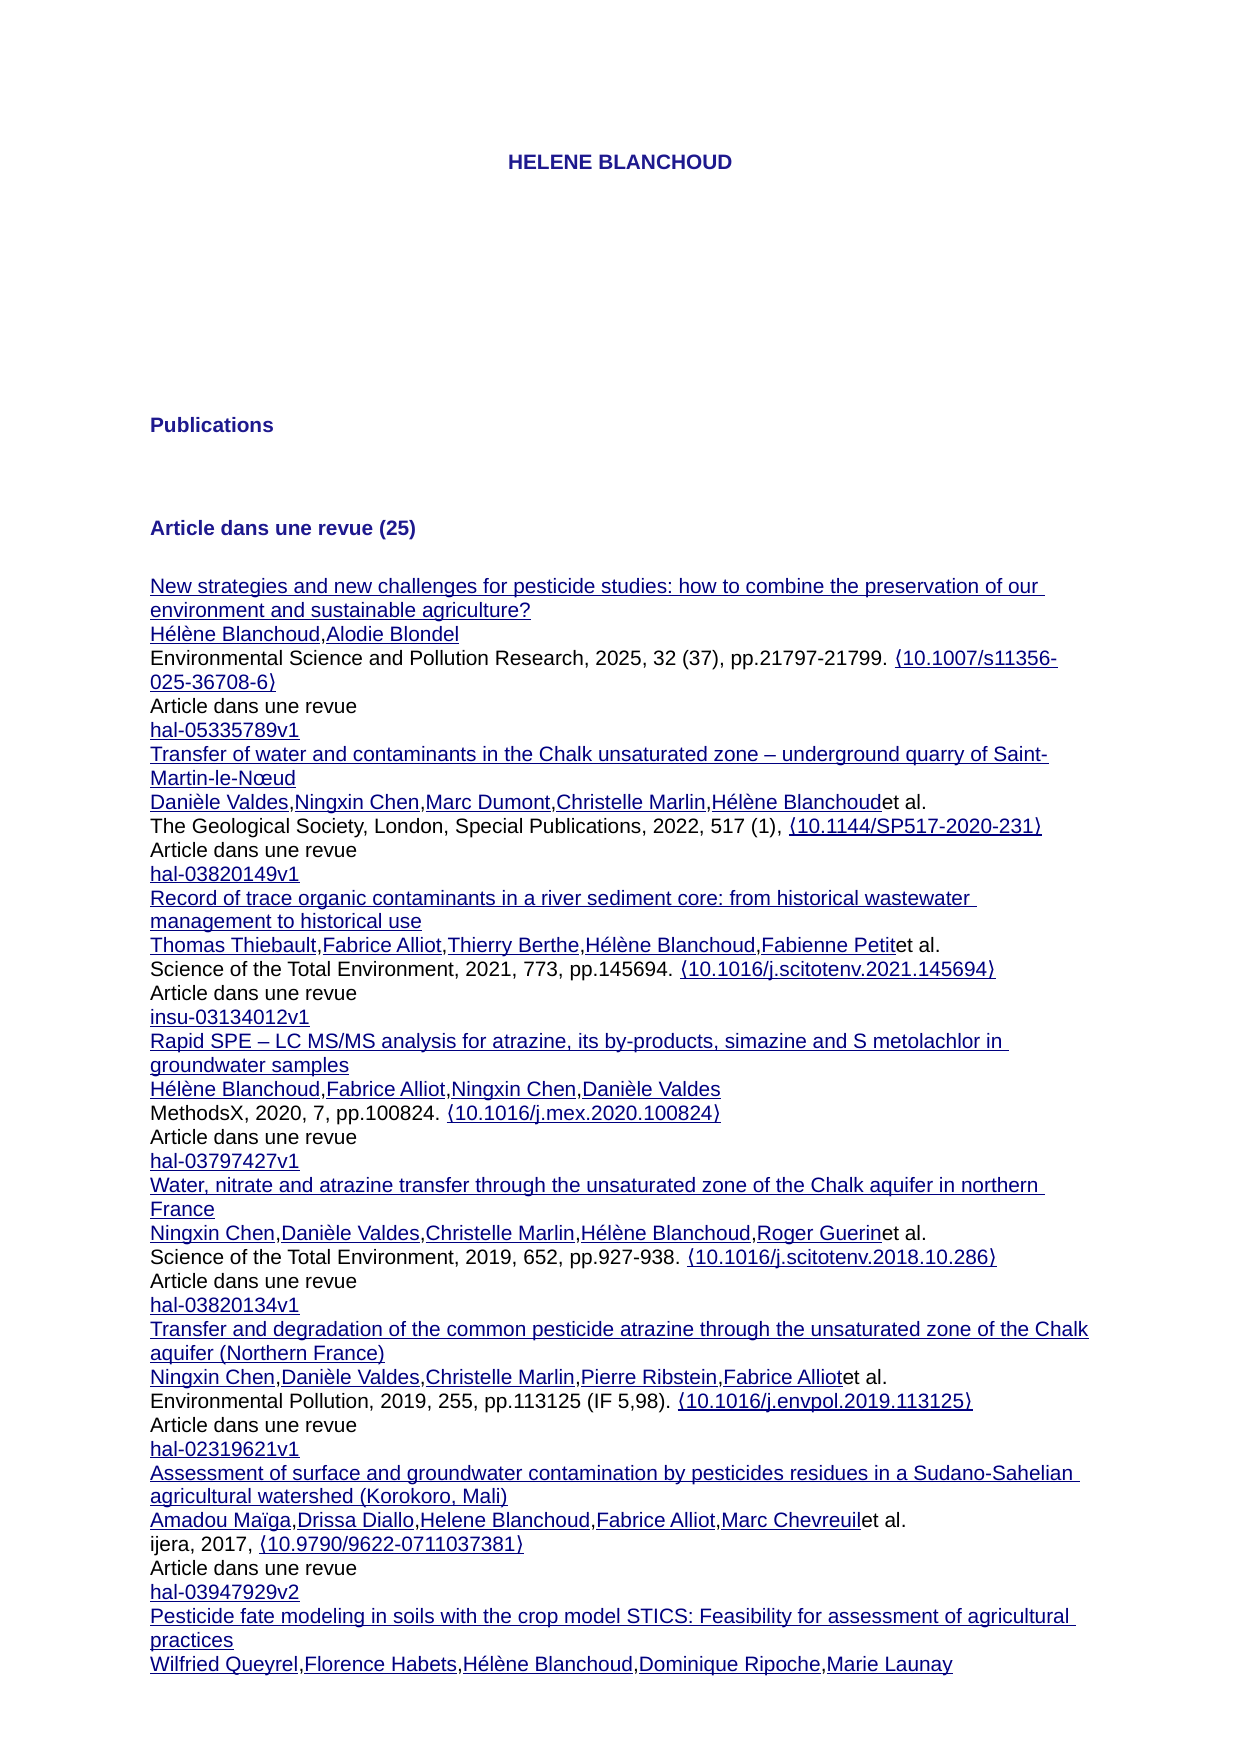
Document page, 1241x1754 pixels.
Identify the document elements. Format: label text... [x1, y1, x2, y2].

table_cell Pesticide fate modeling in soils with the crop model STICS: Feasibility for assessment of agricultural practices Wilfried Queyrel,Florence Habets,Hélène Blanchoud,Dominique Ripoche,Marie Launay [150, 1604, 1090, 1676]
table_cell Water, nitrate and atrazine transfer through the unsaturated zone of the Chalk aquifer in northern France Ningxin Chen,Danièle Valdes,Christelle Marlin,Hélène Blanchoud,Roger Guerinet al. Science of the Total Environment, 2019, 652, pp.927-938. ⟨10.1016/j.scitotenv.2018.10.286⟩ Article dans une revue hal-03820134v1 [150, 1173, 1090, 1317]
table_cell Record of trace organic contaminants in a river sediment core: from historical wastewater management to historical use Thomas Thiebault,Fabrice Alliot,Thierry Berthe,Hélène Blanchoud,Fabienne Petitet al. Science of the Total Environment, 2021, 773, pp.145694. ⟨10.1016/j.scitotenv.2021.145694⟩ Article dans une revue insu-03134012v1 [150, 885, 1090, 1029]
subtitle HELENE BLANCHOUD [150, 150, 1090, 174]
subtitle Publications [150, 412, 1090, 436]
table_header New strategies and new challenges for pesticide studies: how to combine the preservation of our environment and sustainable agriculture? Hélène Blanchoud,Alodie Blondel Environmental Science and Pollution Research, 2025, 32 (37), pp.21797-21799. ⟨10.1007/s11356-025-36708-6⟩ Article dans une revue hal-05335789v1 [150, 574, 1090, 742]
subtitle Article dans une revue (25) [150, 516, 1090, 539]
table_cell Transfer and degradation of the common pesticide atrazine through the unsaturated zone of the Chalk aquifer (Northern France) Ningxin Chen,Danièle Valdes,Christelle Marlin,Pierre Ribstein,Fabrice Alliotet al. Environmental Pollution, 2019, 255, pp.113125 (IF 5,98). ⟨10.1016/j.envpol.2019.113125⟩ Article dans une revue hal-02319621v1 [150, 1317, 1090, 1460]
table_cell Assessment of surface and groundwater contamination by pesticides residues in a Sudano-Sahelian agricultural watershed (Korokoro, Mali) Amadou Maïga,Drissa Diallo,Helene Blanchoud,Fabrice Alliot,Marc Chevreuilet al. ijera, 2017, ⟨10.9790/9622-0711037381⟩ Article dans une revue hal-03947929v2 [150, 1460, 1090, 1604]
table_cell Rapid SPE – LC MS/MS analysis for atrazine, its by-products, simazine and S metolachlor in groundwater samples Hélène Blanchoud,Fabrice Alliot,Ningxin Chen,Danièle Valdes MethodsX, 2020, 7, pp.100824. ⟨10.1016/j.mex.2020.100824⟩ Article dans une revue hal-03797427v1 [150, 1029, 1090, 1173]
table_cell Transfer of water and contaminants in the Chalk unsaturated zone – underground quarry of Saint-Martin-le-Nœud Danièle Valdes,Ningxin Chen,Marc Dumont,Christelle Marlin,Hélène Blanchoudet al. The Geological Society, London, Special Publications, 2022, 517 (1), ⟨10.1144/SP517-2020-231⟩ Article dans une revue hal-03820149v1 [150, 742, 1090, 885]
